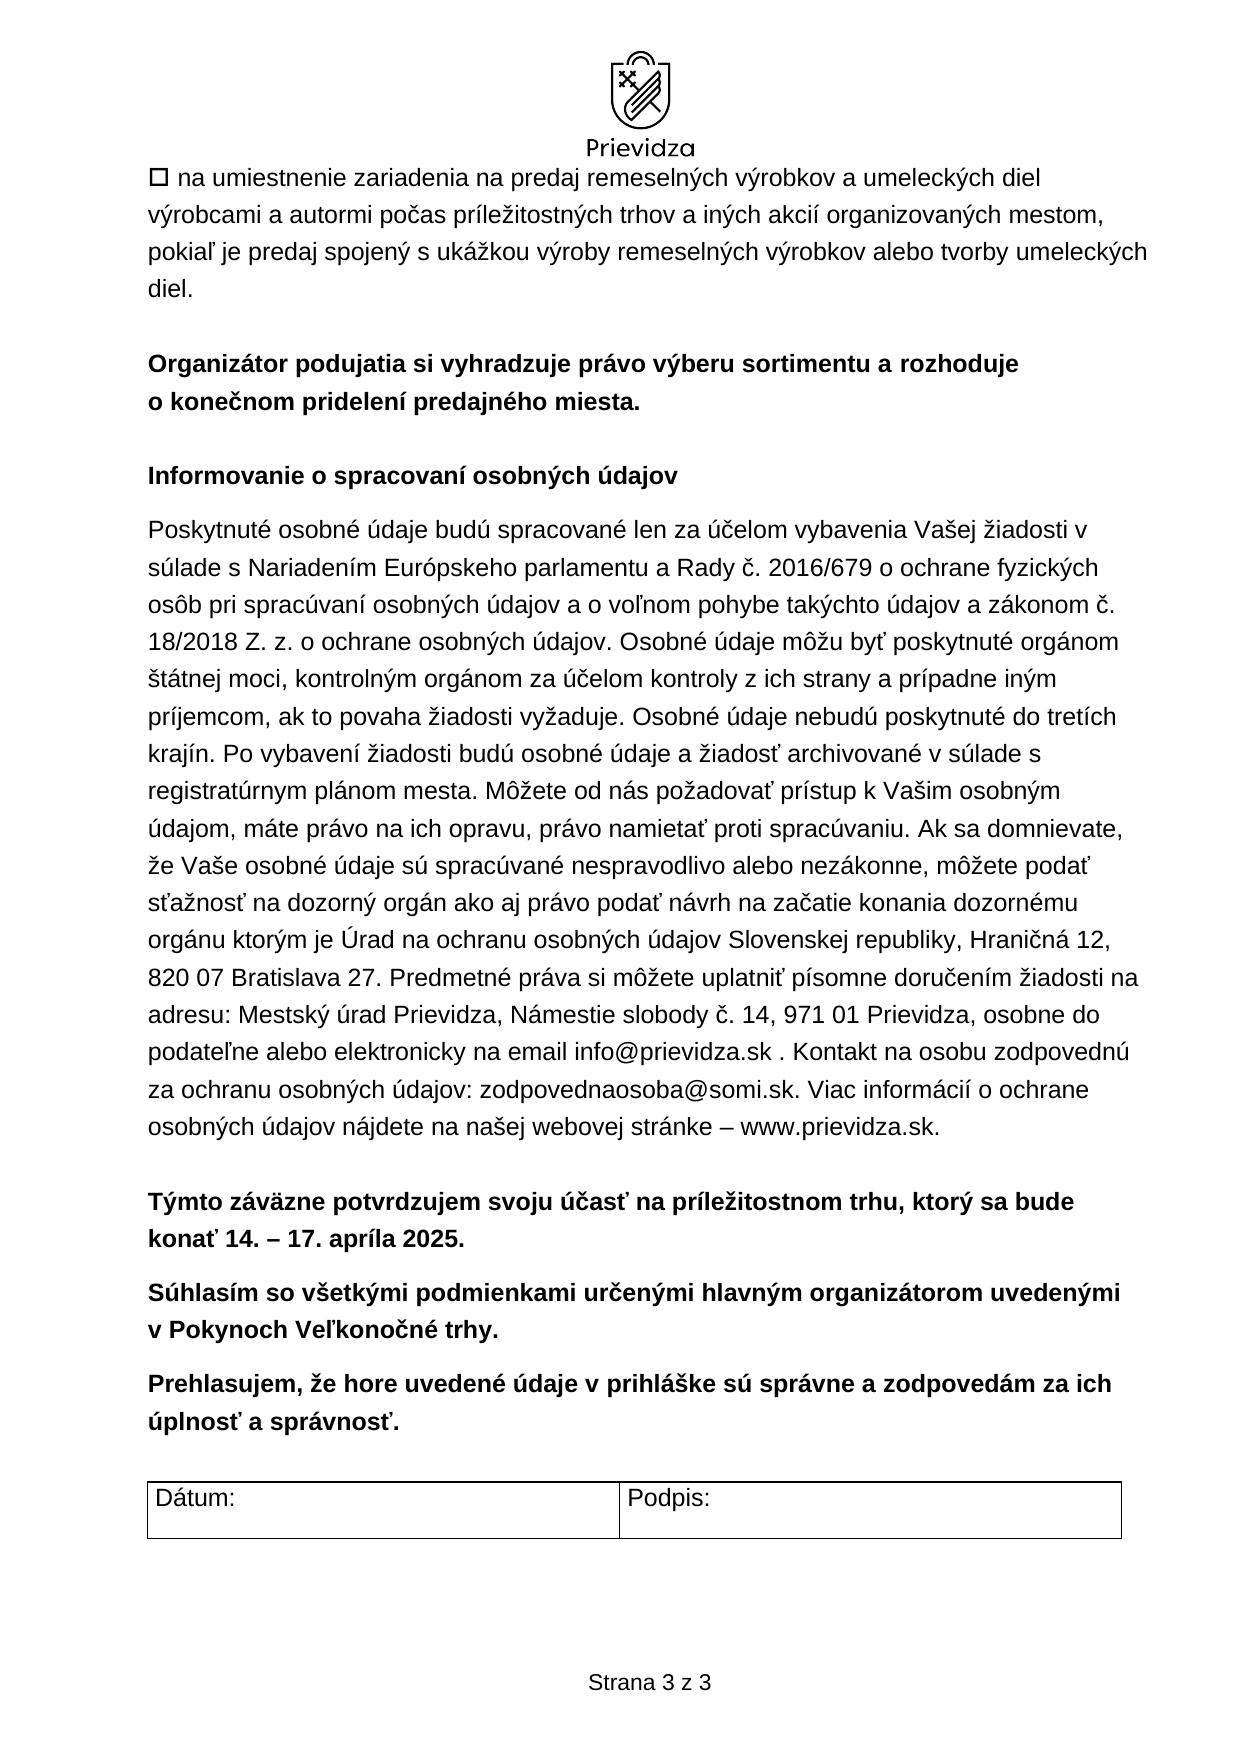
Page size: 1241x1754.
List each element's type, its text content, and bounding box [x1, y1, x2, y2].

text  na umiestnenie zariadenia na predaj remeselných výrobkov a umeleckých diel výrobcami a autormi počas príležitostných trhov a iných akcií organizovaných mestom, pokiaľ je predaj spojený s ukážkou výroby remeselných výrobkov alebo tvorby umeleckých diel. [148, 162, 1152, 303]
table_header Podpis: [620, 1483, 1121, 1538]
text Informovanie o spracovaní osobných údajov [148, 461, 1152, 490]
table_header Dátum: [148, 1483, 619, 1538]
text Prehlasujem, že hore uvedené údaje v prihláške sú správne a zodpovedám za ich úplnosť a správnosť. [148, 1369, 1152, 1435]
text Týmto záväzne potvrdzujem svoju účasť na príležitostnom trhu, ktorý sa bude konať 14. – 17. apríla 2025. [148, 1187, 1152, 1253]
text Súhlasím so všetkými podmienkami určenými hlavným organizátorom uvedenými v Pokynoch Veľkonočné trhy. [148, 1278, 1152, 1344]
text Poskytnuté osobné údaje budú spracované len za účelom vybavenia Vašej žiadosti v súlade s Nariadením Európskeho parlamentu a Rady č. 2016/679 o ochrane fyzických osôb pri spracúvaní osobných údajov a o voľnom pohybe takýchto údajov a zákonom č. 18/2018 Z. z. o ochrane osobných údajov. Osobné údaje môžu byť poskytnuté orgánom štátnej moci, kontrolným orgánom za účelom kontroly z ich strany a prípadne iným príjemcom, ak to povaha žiadosti vyžaduje. Osobné údaje nebudú poskytnuté do tretích krajín. Po vybavení žiadosti budú osobné údaje a žiadosť archivované v súlade s registratúrnym plánom mesta. Môžete od nás požadovať prístup k Vašim osobným údajom, máte právo na ich opravu, právo namietať proti spracúvaniu. Ak sa domnievate, že Vaše osobné údaje sú spracúvané nespravodlivo alebo nezákonne, môžete podať sťažnosť na dozorný orgán ako aj právo podať návrh na začatie konania dozornému orgánu ktorým je Úrad na ochranu osobných údajov Slovenskej republiky, Hraničná 12, 820 07 Bratislava 27. Predmetné práva si môžete uplatniť písomne doručením žiadosti na adresu: Mestský úrad Prievidza, Námestie slobody č. 14, 971 01 Prievidza, osobne do podateľne alebo elektronicky na email info@prievidza.sk . Kontakt na osobu zodpovednú za ochranu osobných údajov: zodpovednaosoba@somi.sk. Viac informácií o ochrane osobných údajov nájdete na našej webovej stránke – www.prievidza.sk. [148, 515, 1152, 1141]
text Organizátor podujatia si vyhradzuje právo výberu sortimentu a rozhoduje o konečnom pridelení predajného miesta. [148, 349, 1152, 415]
